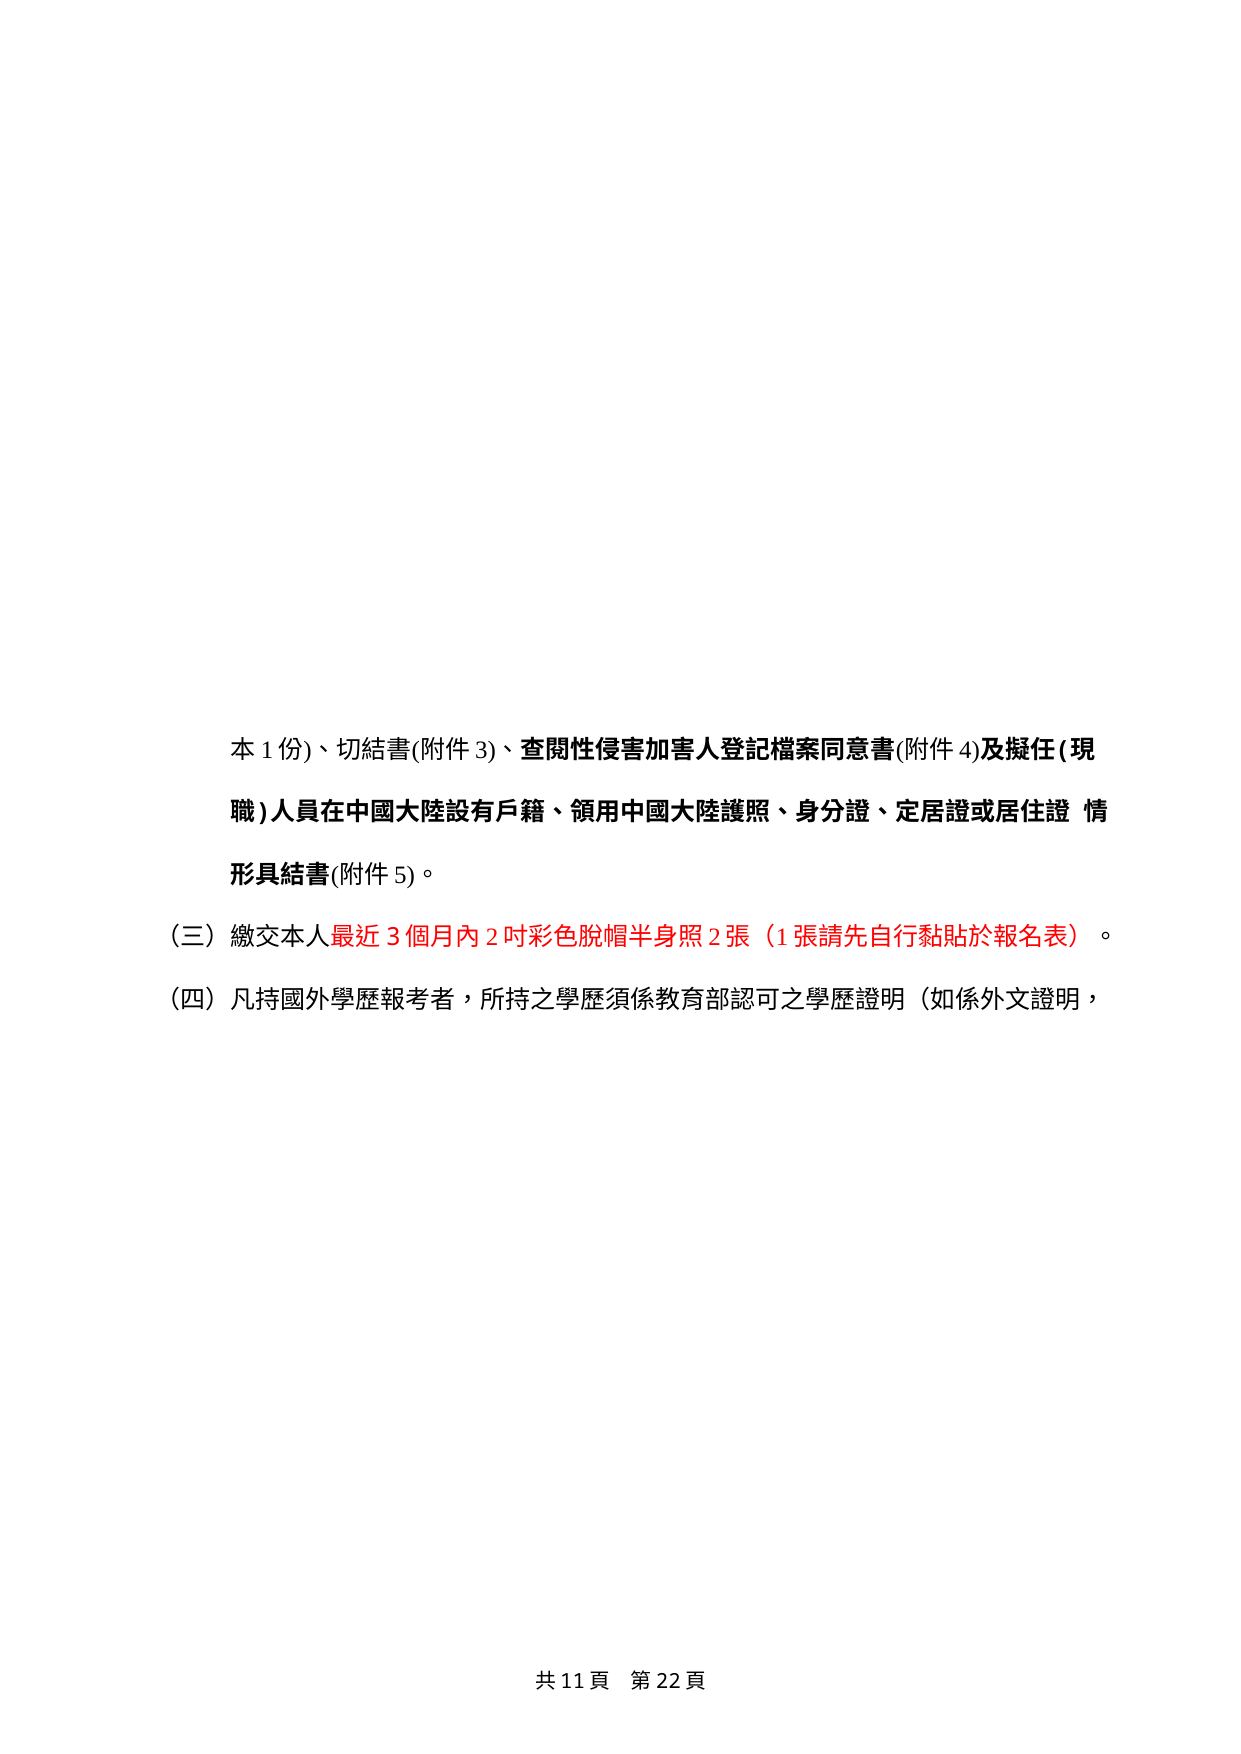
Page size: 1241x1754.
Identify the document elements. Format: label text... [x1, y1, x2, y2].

text （四）凡持國外學歷報考者，所持之學歷須係教育部認可之學歷證明（如係外文證明， [156, 956, 1122, 1018]
text （三）繳交本人最近3個月內2吋彩色脫帽半身照2張（1張請先自行黏貼於報名表）。 [156, 893, 1122, 956]
text 本1份)、切結書(附件3)、查閱性侵害加害人登記檔案同意書(附件4)及擬任(現職)人員在中國大陸設有戶籍、領用中國大陸護照、身分證、定居證或居住證 情形具結書(附件5)。 [156, 706, 1122, 893]
